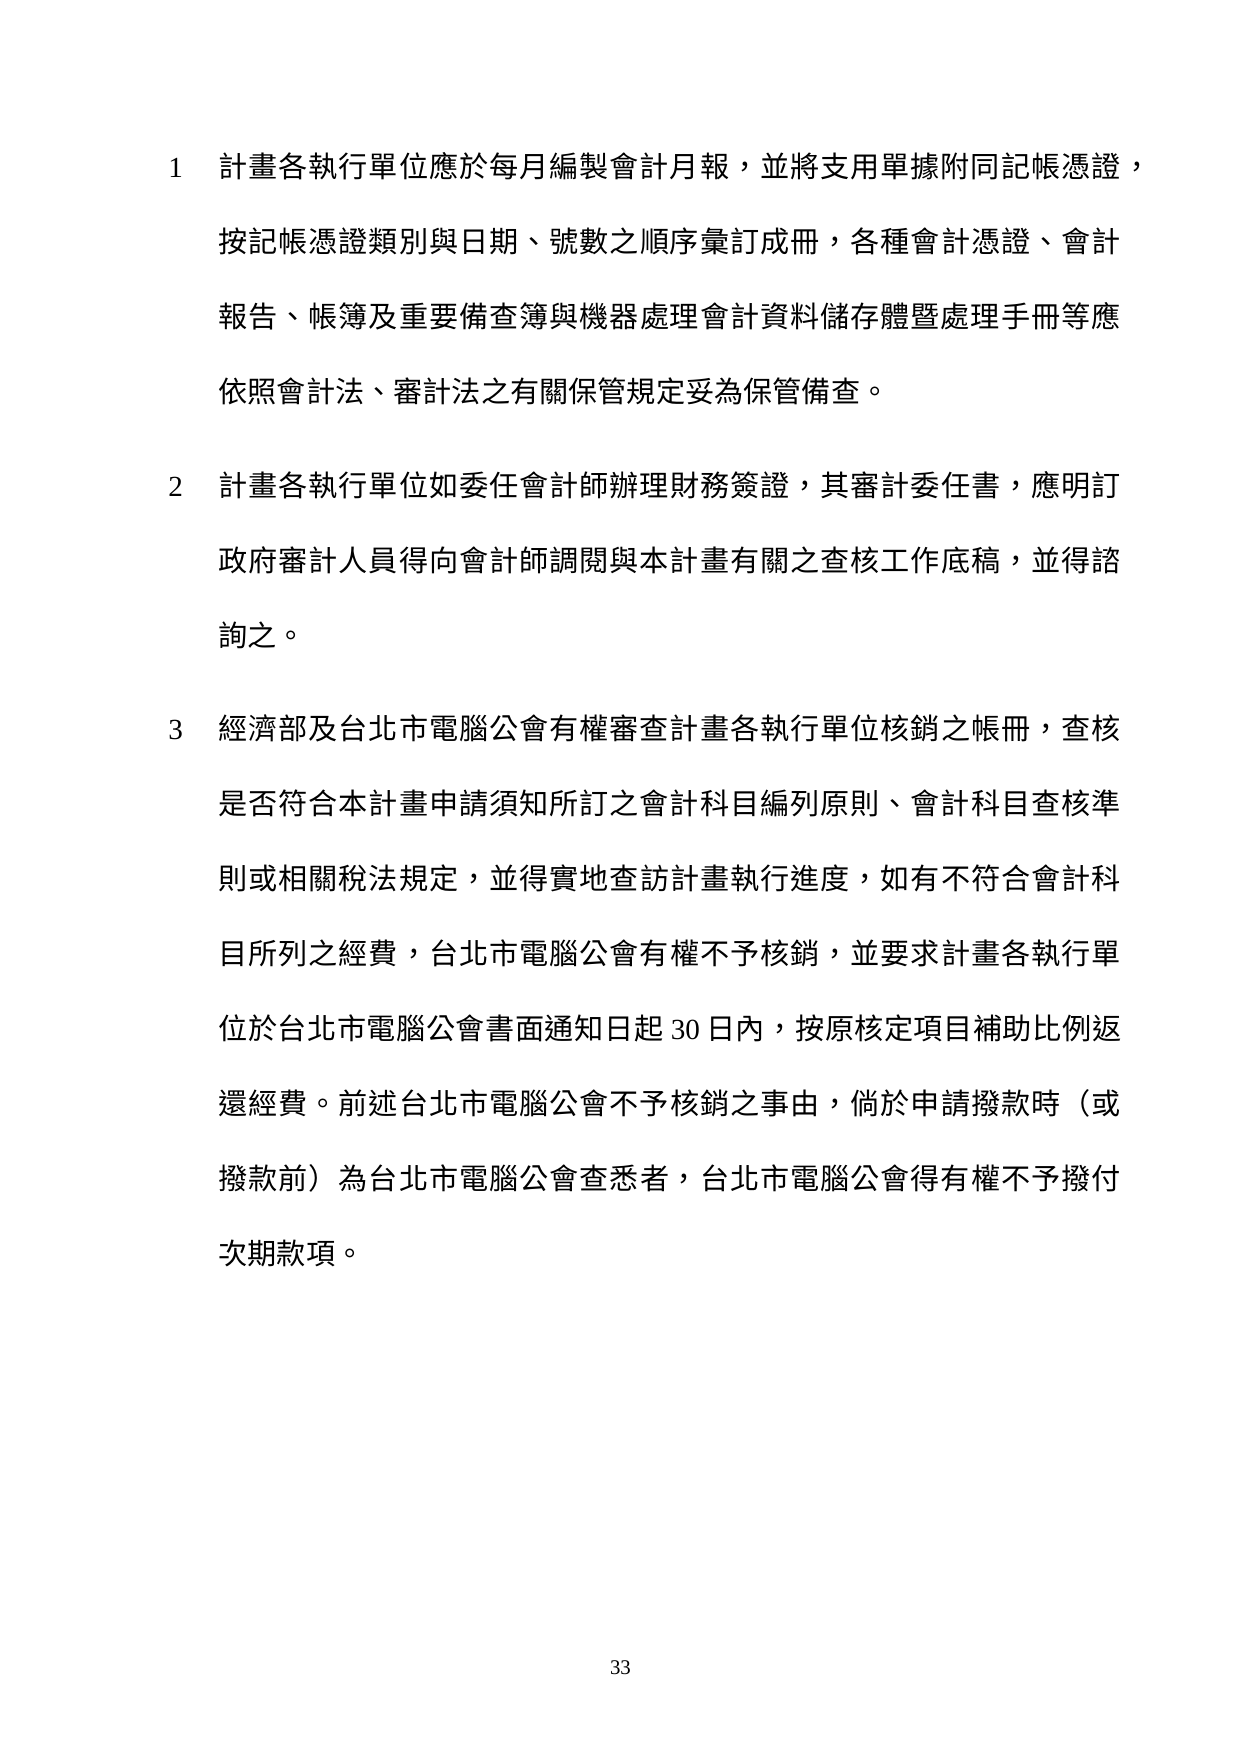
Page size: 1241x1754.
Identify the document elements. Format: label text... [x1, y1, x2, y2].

list 計畫各執行單位應於每月編製會計月報，並將支用單據附同記帳憑證，按記帳憑證類別與日期、號數之順序彙訂成冊，各種會計憑證、會計報告、帳簿及重要備查簿與機器處理會計資料儲存體暨處理手冊等應依照會計法、審計法之有關保管規定妥為保管備查。 [168, 127, 1122, 427]
list 計畫各執行單位如委任會計師辦理財務簽證，其審計委任書，應明訂政府審計人員得向會計師調閱與本計畫有關之查核工作底稿，並得諮詢之。 [168, 446, 1122, 671]
list 經濟部及台北市電腦公會有權審查計畫各執行單位核銷之帳冊，查核是否符合本計畫申請須知所訂之會計科目編列原則、會計科目查核準則或相關稅法規定，並得實地查訪計畫執行進度，如有不符合會計科目所列之經費，台北市電腦公會有權不予核銷，並要求計畫各執行單位於台北市電腦公會書面通知日起30日內，按原核定項目補助比例返還經費。前述台北市電腦公會不予核銷之事由，倘於申請撥款時（或撥款前）為台北市電腦公會查悉者，台北市電腦公會得有權不予撥付次期款項。 [168, 689, 1122, 1289]
